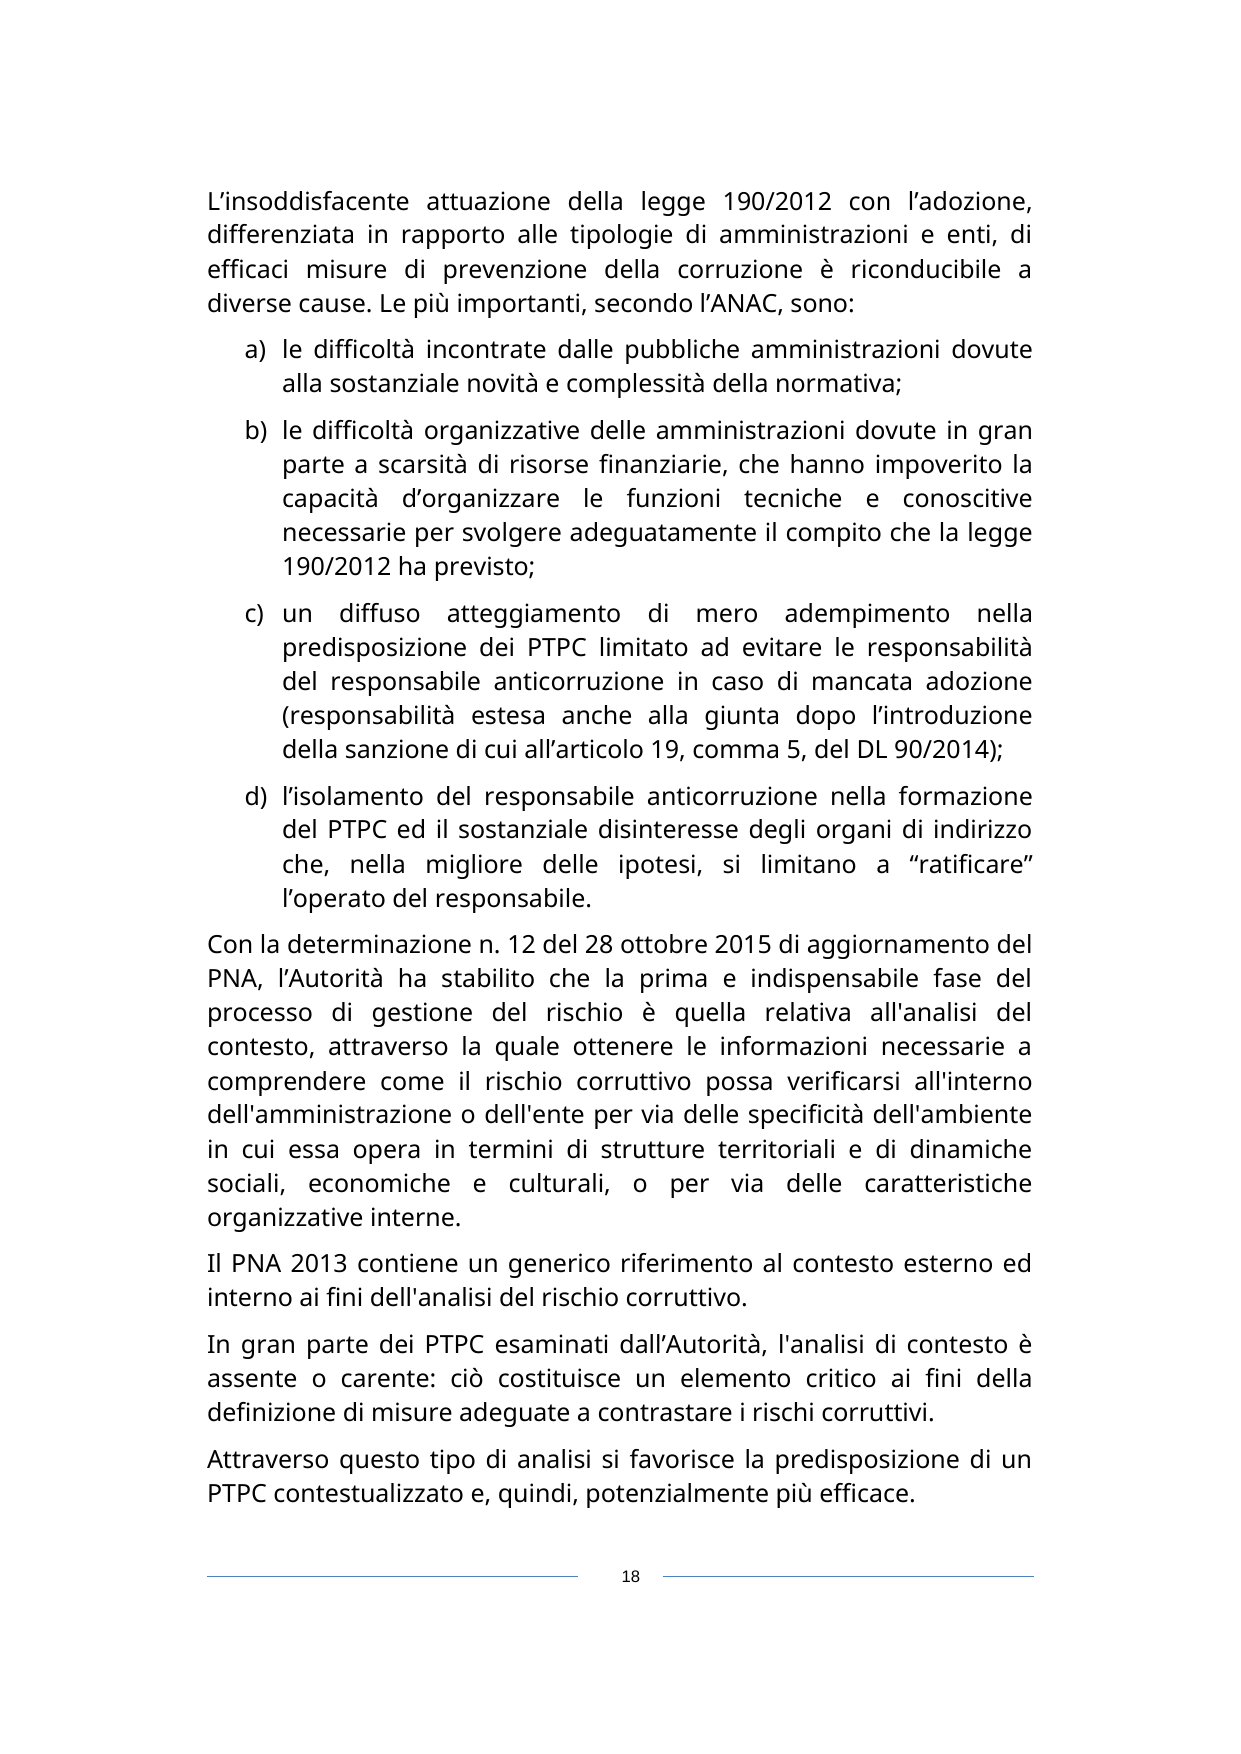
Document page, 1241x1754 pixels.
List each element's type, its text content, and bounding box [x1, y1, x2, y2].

list le difficoltà organizzative delle amministrazioni dovute in gran parte a scarsità di risorse finanziarie, che hanno impoverito la capacità d’organizzare le funzioni tecniche e conoscitive necessarie per svolgere adeguatamente il compito che la legge 190/2012 ha previsto; [244, 412, 1033, 583]
list le difficoltà incontrate dalle pubbliche amministrazioni dovute alla sostanziale novità e complessità della normativa; [244, 332, 1033, 400]
text Il PNA 2013 contiene un generico riferimento al contesto esterno ed interno ai fini dell'analisi del rischio corruttivo. [207, 1246, 1033, 1314]
text Attraverso questo tipo di analisi si favorisce la predisposizione di un PTPC contestualizzato e, quindi, potenzialmente più efficace. [207, 1441, 1033, 1509]
text L’insoddisfacente attuazione della legge 190/2012 con l’adozione, differenziata in rapporto alle tipologie di amministrazioni e enti, di efficaci misure di prevenzione della corruzione è riconducibile a diverse cause. Le più importanti, secondo l’ANAC, sono: [207, 183, 1033, 319]
text In gran parte dei PTPC esaminati dall’Autorità, l'analisi di contesto è assente o carente: ciò costituisce un elemento critico ai fini della definizione di misure adeguate a contrastare i rischi corruttivi. [207, 1327, 1033, 1429]
list un diffuso atteggiamento di mero adempimento nella predisposizione dei PTPC limitato ad evitare le responsabilità del responsabile anticorruzione in caso di mancata adozione (responsabilità estesa anche alla giunta dopo l’introduzione della sanzione di cui all’articolo 19, comma 5, del DL 90/2014); [244, 595, 1033, 766]
list l’isolamento del responsabile anticorruzione nella formazione del PTPC ed il sostanziale disinteresse degli organi di indirizzo che, nella migliore delle ipotesi, si limitano a “ratificare” l’operato del responsabile. [244, 778, 1033, 914]
text Con la determinazione n. 12 del 28 ottobre 2015 di aggiornamento del PNA, l’Autorità ha stabilito che la prima e indispensabile fase del processo di gestione del rischio è quella relativa all'analisi del contesto, attraverso la quale ottenere le informazioni necessarie a comprendere come il rischio corruttivo possa verificarsi all'interno dell'amministrazione o dell'ente per via delle specificità dell'ambiente in cui essa opera in termini di strutture territoriali e di dinamiche sociali, economiche e culturali, o per via delle caratteristiche organizzative interne. [207, 927, 1033, 1233]
